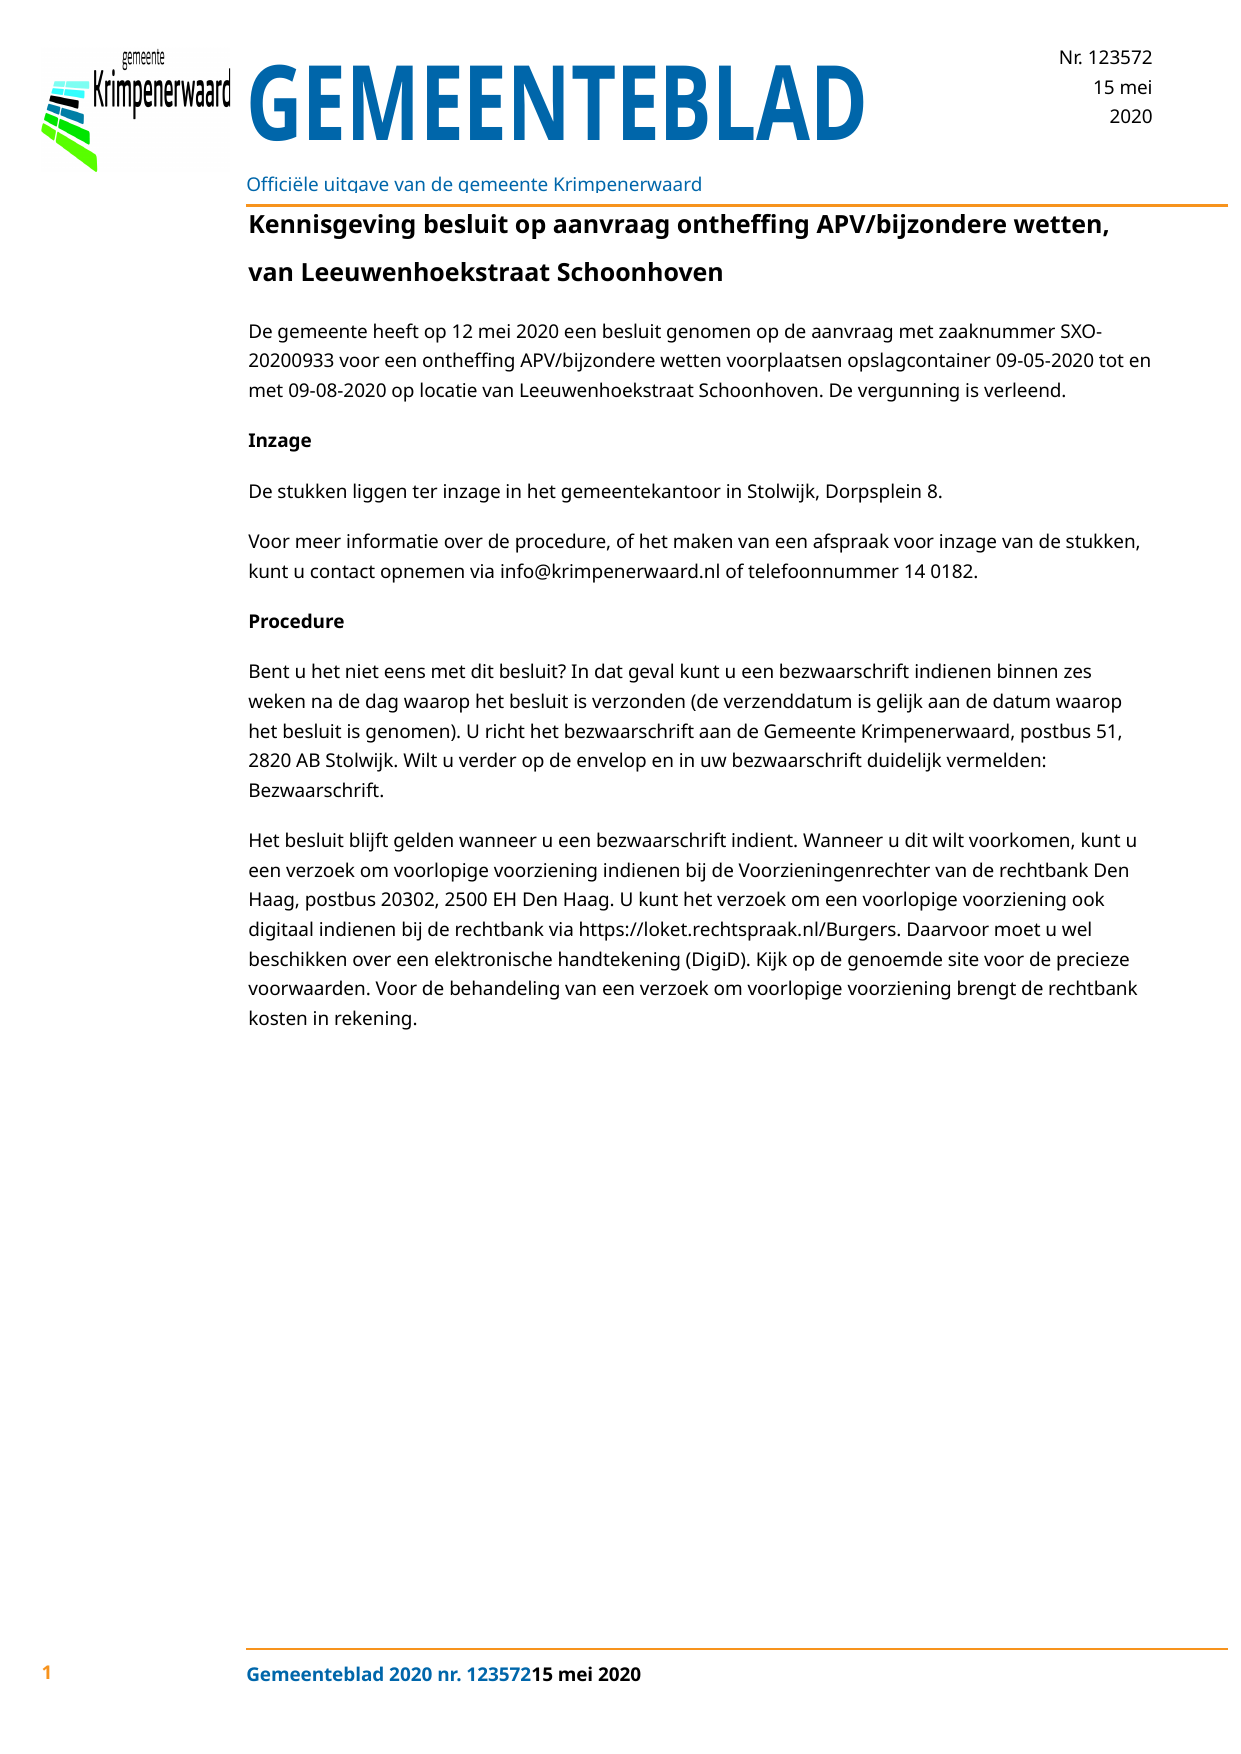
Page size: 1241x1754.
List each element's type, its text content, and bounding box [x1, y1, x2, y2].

text Bent u het niet eens met dit besluit? In dat geval kunt u een bezwaarschrift indienen binnen zes weken na de dag waarop het besluit is verzonden (de verzenddatum is gelijk aan de datum waarop het besluit is genomen). U richt het bezwaarschrift aan de Gemeente Krimpenerwaard, postbus 51, 2820 AB Stolwijk. Wilt u verder op de envelop en in uw bezwaarschrift duidelijk vermelden: Bezwaarschrift. [248, 659, 1152, 803]
text De stukken liggen ter inzage in het gemeentekantoor in Stolwijk, Dorpsplein 8. [248, 478, 1152, 504]
text Het besluit blijft gelden wanneer u een bezwaarschrift indient. Wanneer u dit wilt voorkomen, kunt u een verzoek om voorlopige voorziening indienen bij de Voorzieningenrechter van de rechtbank Den Haag, postbus 20302, 2500 EH Den Haag. U kunt het verzoek om een voorlopige voorziening ook digitaal indienen bij de rechtbank via https://loket.rechtspraak.nl/Burgers. Daarvoor moet u wel beschikken over een elektronische handtekening (DigiD). Kijk op de genoemde site voor de precieze voorwaarden. Voor de behandeling van een verzoek om voorlopige voorziening brengt de rechtbank kosten in rekening. [248, 827, 1152, 1031]
text De gemeente heeft op 12 mei 2020 een besluit genomen op de aanvraag met zaaknummer SXO-20200933 voor een ontheffing APV/bijzondere wetten voorplaatsen opslagcontainer 09-05-2020 tot en met 09-08-2020 op locatie van Leeuwenhoekstraat Schoonhoven. De vergunning is verleend. [248, 318, 1152, 403]
text Procedure [248, 608, 1152, 634]
text Kennisgeving besluit op aanvraag ontheffing APV/bijzondere wetten, van Leeuwenhoekstraat Schoonhoven [248, 207, 1152, 288]
picture [41, 47, 231, 172]
text Inzage [248, 427, 1152, 453]
text Voor meer informatie over de procedure, of het maken van een afspraak voor inzage van de stukken, kunt u contact opnemen via info@krimpenerwaard.nl of telefoonnummer 14 0182. [248, 528, 1152, 584]
